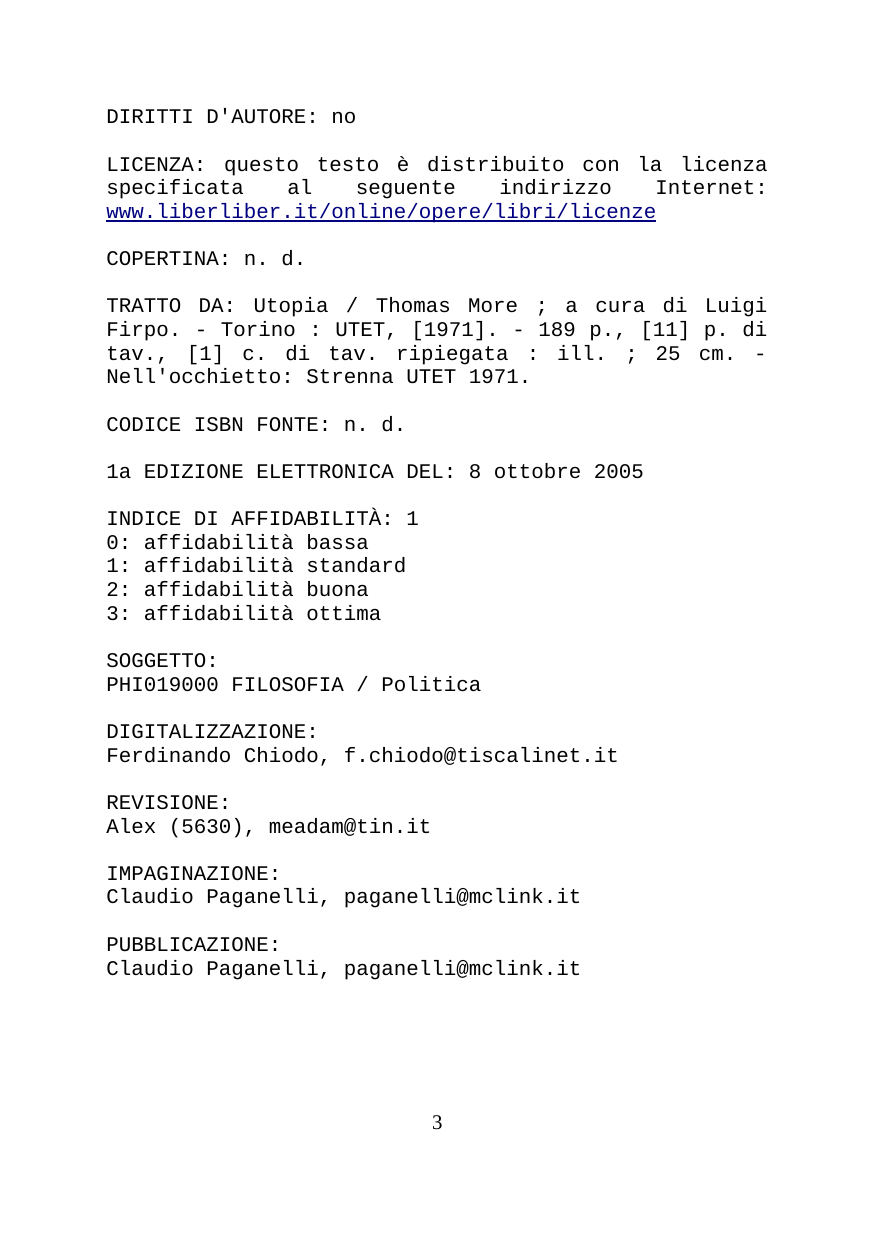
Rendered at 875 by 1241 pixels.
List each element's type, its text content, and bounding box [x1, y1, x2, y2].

text REVISIONE: [106, 792, 768, 816]
text SOGGETTO: [106, 650, 768, 674]
text PUBBLICAZIONE: [106, 934, 768, 957]
text Ferdinando Chiodo, f.chiodo@tiscalinet.it [106, 745, 768, 768]
text DIRITTI D'AUTORE: no [106, 106, 768, 130]
text CODICE ISBN FONTE: n. d. [106, 414, 768, 437]
text 3: affidabilità ottima [106, 603, 768, 626]
text LICENZA: questo testo è distribuito con la licenza specificata al seguente indirizzo Internet: www.liberliber.it/online/opere/libri/licenze [106, 153, 768, 224]
text INDICE DI AFFIDABILITÀ: 1 [106, 508, 768, 532]
text 1a EDIZIONE ELETTRONICA DEL: 8 ottobre 2005 [106, 461, 768, 484]
text 2: affidabilità buona [106, 579, 768, 603]
text Claudio Paganelli, paganelli@mclink.it [106, 887, 768, 910]
text TRATTO DA: Utopia / Thomas More ; a cura di Luigi Firpo. - Torino : UTET, [1971]. - 189 p., [11] p. di tav., [1] c. di tav. ripiegata : ill. ; 25 cm. - Nell'occhietto: Strenna UTET 1971. [106, 295, 768, 390]
text IMPAGINAZIONE: [106, 863, 768, 887]
text DIGITALIZZAZIONE: [106, 721, 768, 745]
text Alex (5630), meadam@tin.it [106, 816, 768, 839]
text PHI019000 FILOSOFIA / Politica [106, 674, 768, 697]
text 1: affidabilità standard [106, 556, 768, 579]
text COPERTINA: n. d. [106, 248, 768, 272]
text Claudio Paganelli, paganelli@mclink.it [106, 957, 768, 981]
text 0: affidabilità bassa [106, 532, 768, 556]
